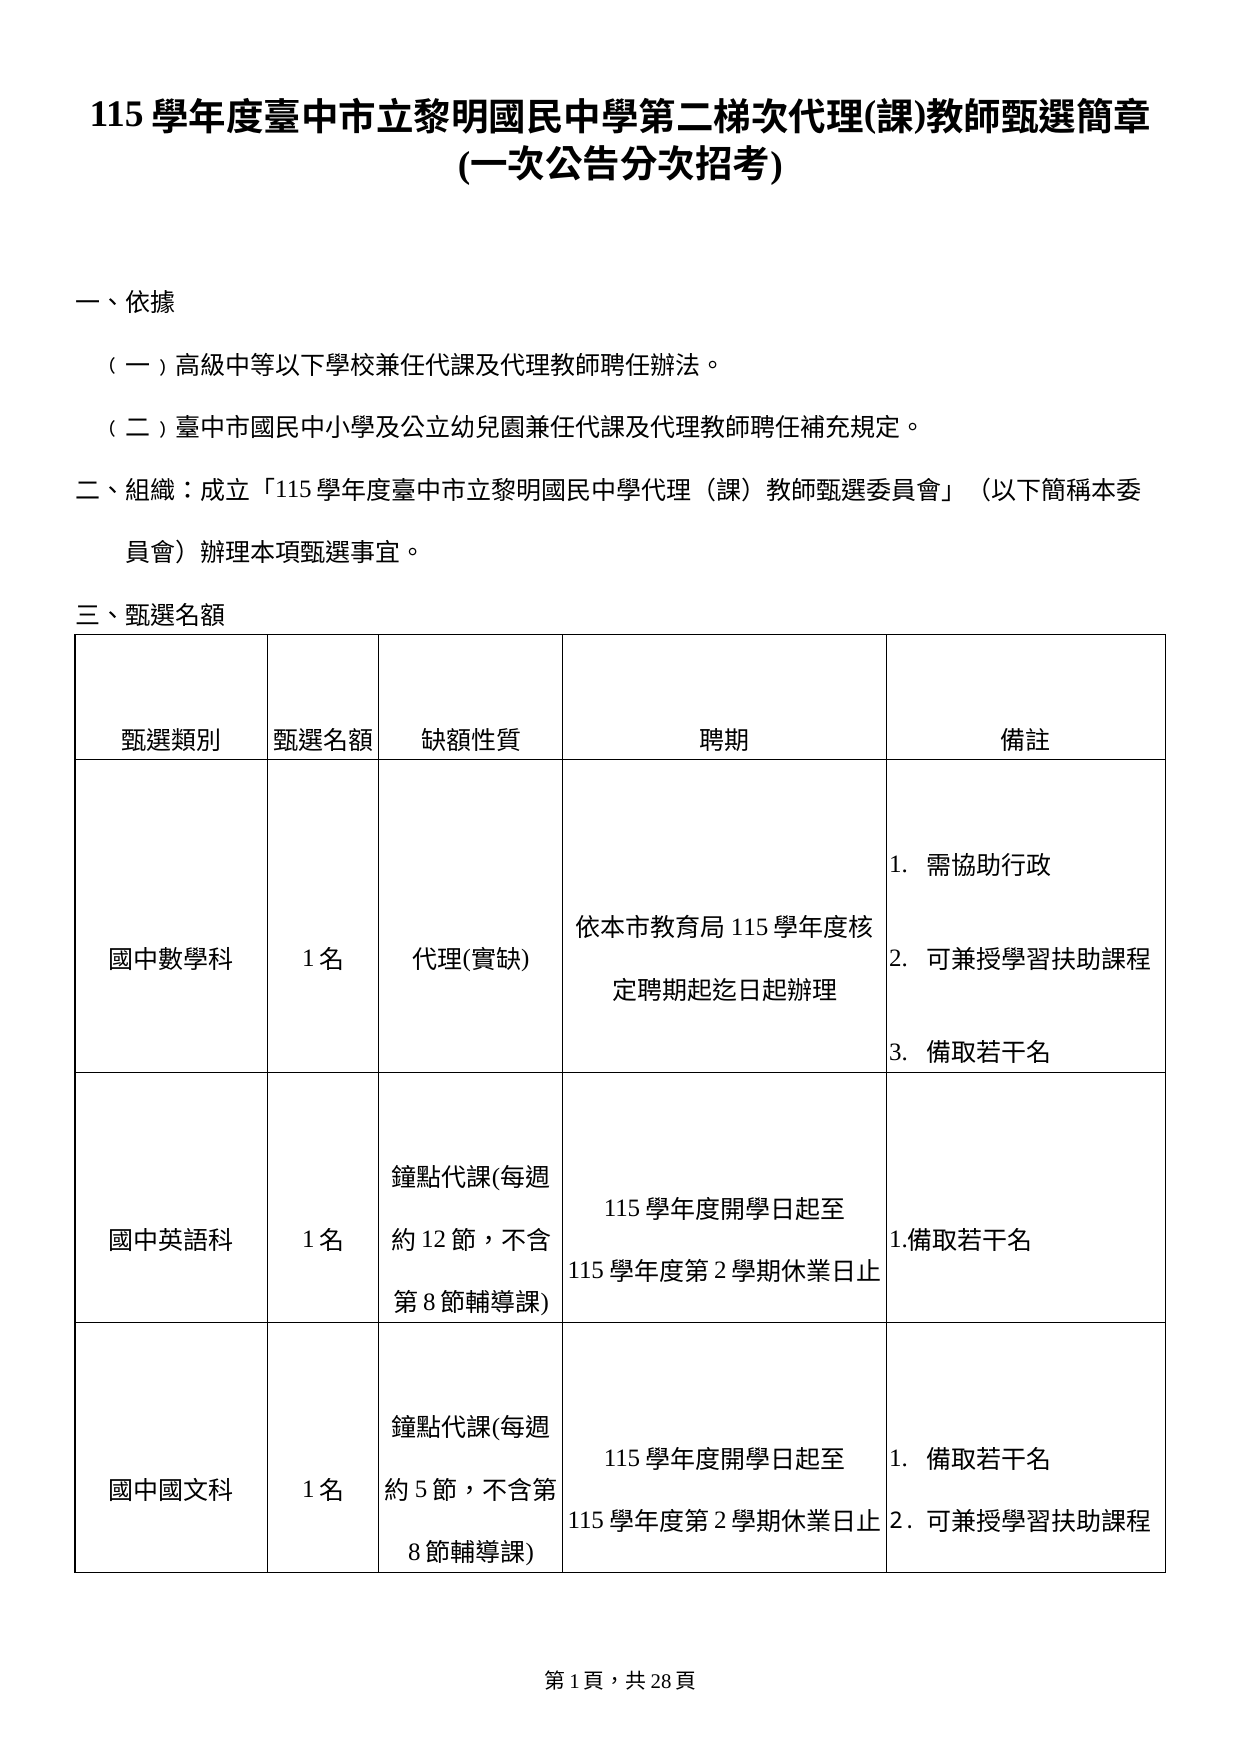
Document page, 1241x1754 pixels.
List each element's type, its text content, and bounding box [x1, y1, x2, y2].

table_cell 1名 [268, 1323, 378, 1572]
table_cell 國中國文科 [76, 1323, 267, 1572]
table_cell 1名 [268, 1073, 378, 1322]
table_cell 1名 [268, 760, 378, 1072]
table_cell 國中數學科 [76, 760, 267, 1072]
text 二、組織：成立「115學年度臺中市立黎明國民中學代理（課）教師甄選委員會」（以下簡稱本委員會）辦理本項甄選事宜。 [75, 447, 1165, 572]
table_cell 1.備取若干名 [887, 1073, 1165, 1322]
table_cell 115學年度開學日起至 115學年度第2學期休業日止 [563, 1073, 886, 1322]
text (一次公告分次招考) [75, 134, 1165, 188]
table_cell 備取若干名 可兼授學習扶助課程 [887, 1323, 1165, 1572]
table_cell 國中英語科 [76, 1073, 267, 1322]
table_cell 需協助行政 可兼授學習扶助課程 備取若干名 [887, 760, 1165, 1072]
text 115學年度臺中市立黎明國民中學第二梯次代理(課)教師甄選簡章 [75, 72, 1165, 134]
table_header 甄選類別 [76, 635, 267, 759]
table_header 缺額性質 [379, 635, 562, 759]
table_header 甄選名額 [268, 635, 378, 759]
text ﹙二﹚臺中市國民中小學及公立幼兒園兼任代課及代理教師聘任補充規定。 [100, 384, 1165, 447]
table_cell 代理(實缺) [379, 760, 562, 1072]
table_header 備註 [887, 635, 1165, 759]
text 一、依據 [75, 259, 1165, 322]
text ﹙一﹚高級中等以下學校兼任代課及代理教師聘任辦法。 [100, 322, 1165, 384]
table_cell 鐘點代課(每週約5節，不含第8節輔導課) [379, 1323, 562, 1572]
table_cell 115學年度開學日起至 115學年度第2學期休業日止 [563, 1323, 886, 1572]
text 三、甄選名額 [75, 572, 1165, 634]
table_header 聘期 [563, 635, 886, 759]
table_cell 依本市教育局115學年度核定聘期起迄日起辦理 [563, 760, 886, 1072]
table_cell 鐘點代課(每週約12節，不含第8節輔導課) [379, 1073, 562, 1322]
